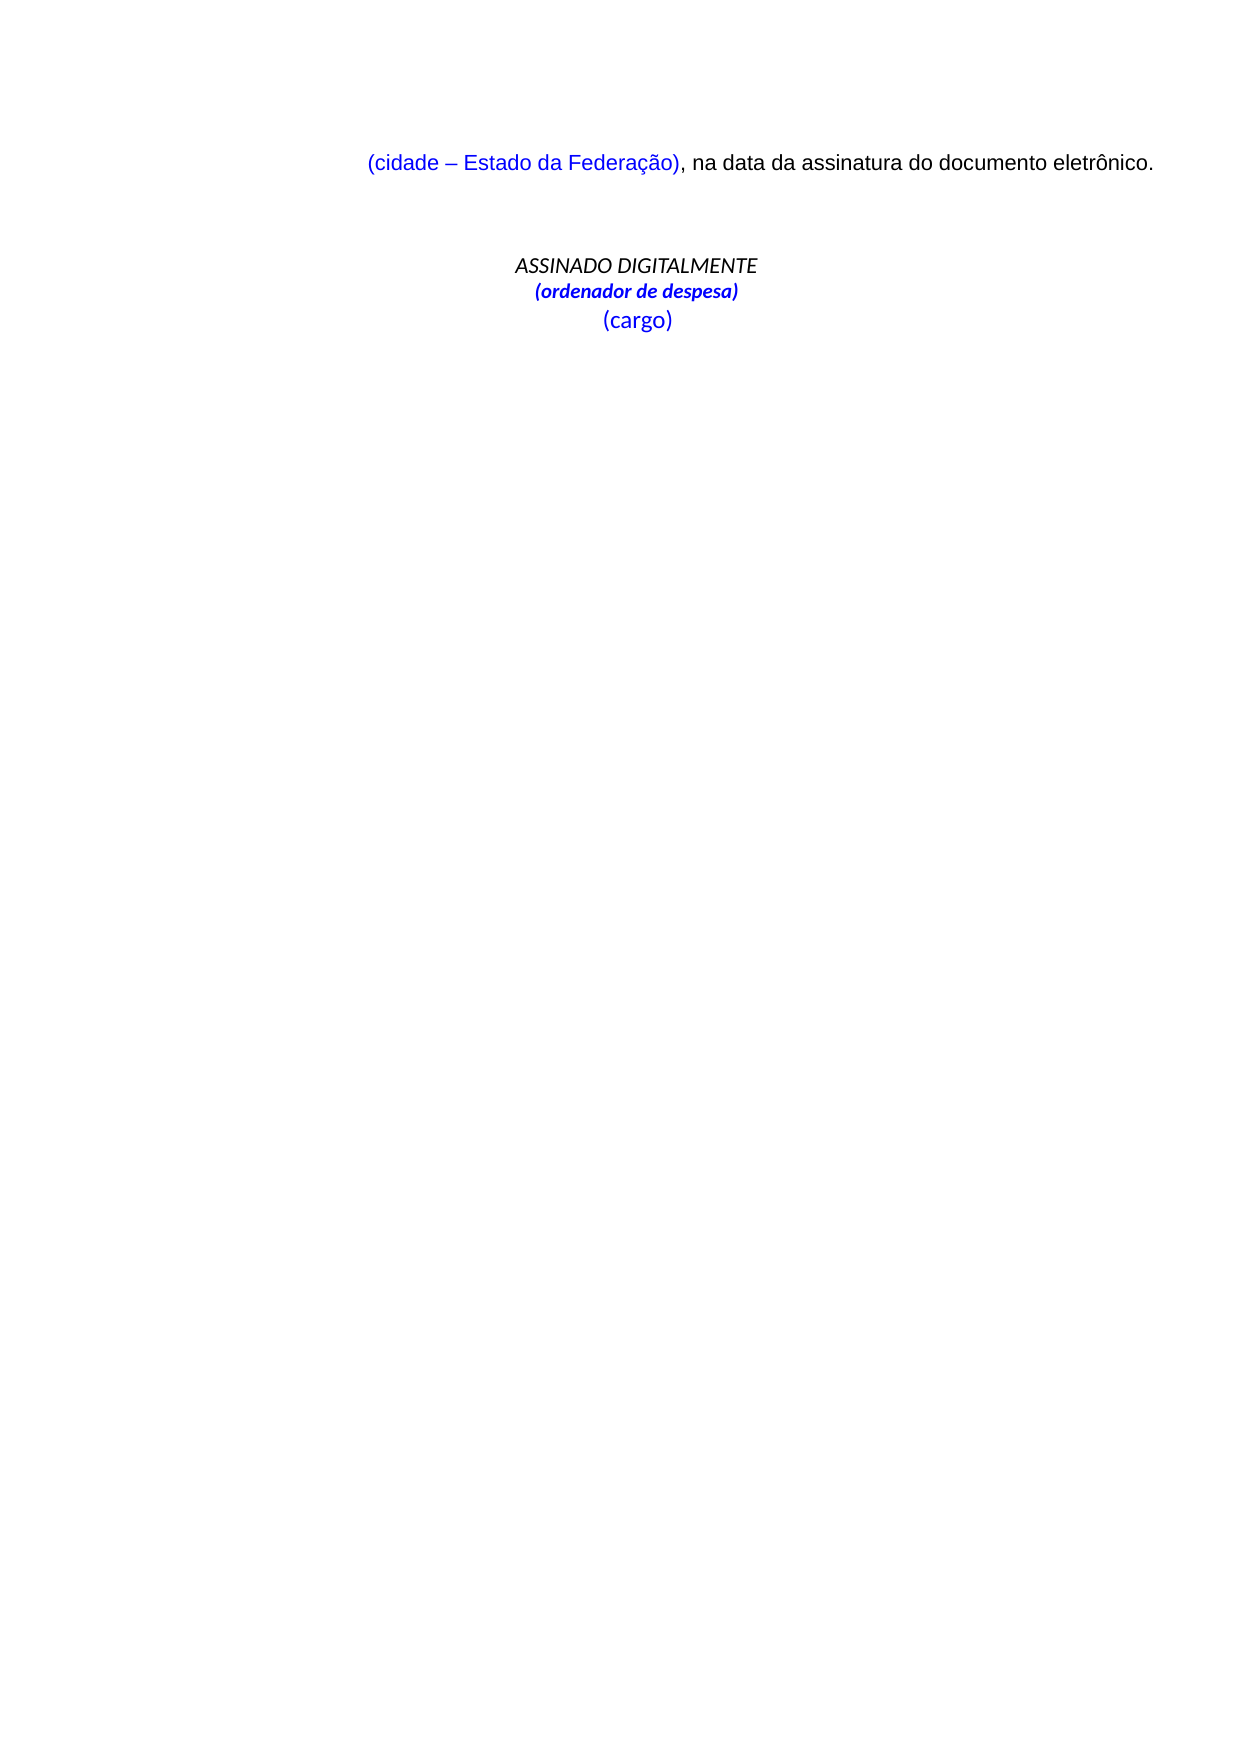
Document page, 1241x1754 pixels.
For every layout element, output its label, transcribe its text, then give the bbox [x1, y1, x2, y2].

text ASSINADO DIGITALMENTE [121, 251, 1154, 279]
text (cidade – Estado da Federação), na data da assinatura do documento eletrônico. [121, 150, 1154, 175]
text (cargo) [121, 304, 1154, 335]
text (ordenador de despesa) [121, 279, 1154, 304]
